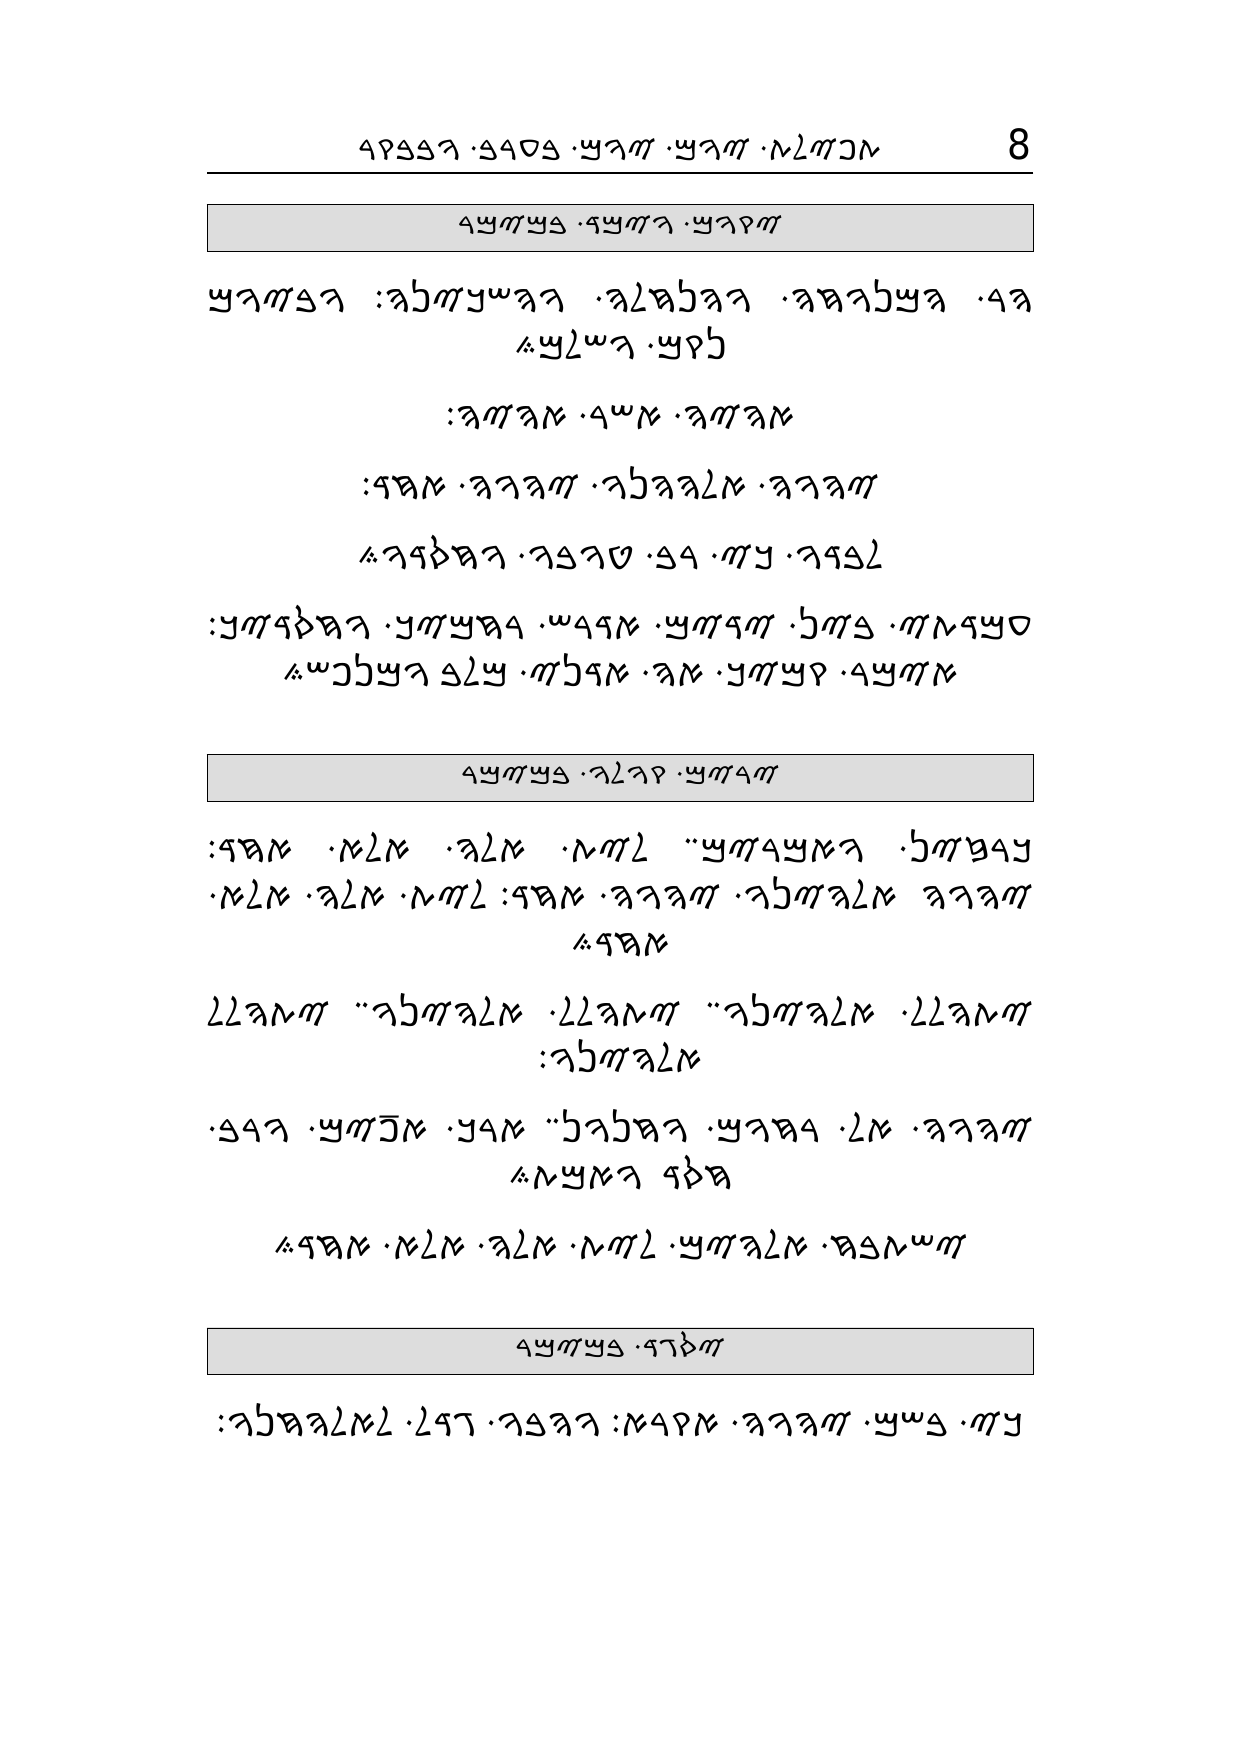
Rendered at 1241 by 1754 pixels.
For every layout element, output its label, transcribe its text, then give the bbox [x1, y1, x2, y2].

text ࠄࠓ࠰ ࠄࠌࠍࠅࠇࠄ࠰ ࠅࠄࠍࠇࠋࠄ࠰ ࠅࠄࠔࠊࠉࠍࠄ࠱ ࠅࠁࠉࠅࠌ ࠍࠒࠌ࠰ ࠅࠔࠋࠌ࠽ [207, 281, 1033, 366]
text ࠉࠔࠕࠁࠇ࠰ ࠀࠋࠄࠉࠌ࠰ ࠋࠉࠕ࠰ ࠀࠋࠄ࠰ ࠀࠋࠀ࠰ ࠀࠇࠃ࠽ [207, 1228, 1033, 1267]
text ࠀࠄࠉࠄ࠰ ࠀࠔࠓ࠰ ࠀࠄࠉࠄ࠱ [207, 397, 1033, 436]
text ࠉࠕࠄࠋࠋ࠰ ࠀࠋࠄࠉࠍࠅ࠲ ࠉࠕࠄࠋࠋ࠰ ࠀࠋࠄࠉࠍࠅ࠲ ࠉࠕࠄࠋࠋ ࠀࠋࠄࠉࠍࠅ࠱ [207, 994, 1033, 1079]
text ࠉࠓࠉࠌ࠰ ࠒࠅࠋࠅ࠰ ࠁࠌࠉࠌࠓ [208, 755, 1033, 801]
text ࠋࠁࠃࠅ࠰ ࠊࠉ࠰ ࠓࠁ࠰ ࠈࠅࠁࠅ࠰ ࠅࠇࠎࠃࠅ࠽ [207, 538, 1033, 577]
text ࠉࠎࠂࠃ࠰ ࠁࠌࠉࠌࠓ [208, 1329, 1033, 1374]
text ࠉࠄࠅࠄ࠰ ࠀࠋ࠰ ࠓࠇࠅࠌ࠰ ࠅࠇࠍࠅࠍ࠲ ࠀࠓࠊ࠰ ࠀࠐ࠘ࠉࠌ࠰ ࠅࠓࠁ࠰ ࠇࠎࠃ ࠅࠀࠌࠕ࠽ [207, 1111, 1033, 1196]
text ࠊࠉ࠰ ࠁࠔࠌ࠰ ࠉࠄࠅࠄ࠰ ࠀࠒࠓࠀ࠱ ࠅࠄࠁࠅ࠰ ࠂࠃࠋ࠰ ࠋࠀࠋࠄࠇࠍࠅ࠱ [207, 1404, 1033, 1443]
text ࠉࠒࠅࠌ࠰ ࠅࠉࠌࠃ࠰ ࠁࠌࠉࠌࠓ [208, 205, 1033, 251]
text ࠏࠌࠃࠕࠉ࠰ ࠁࠉࠍ࠰ ࠉࠃࠉࠌ࠰ ࠀࠃࠓࠔ࠰ ࠓࠇࠌࠉࠊ࠰ ࠅࠇࠎࠃࠉࠊ࠱ ࠀࠉࠌࠓ࠰ ࠒࠌࠉࠊ࠰ ࠀࠄ࠰ ࠀࠃࠍࠉ࠰ ࠌࠋࠁ ࠅࠌࠍࠐࠔ࠽ [207, 608, 1033, 693]
text ࠉࠄࠅࠄ࠰ ࠀࠋࠄࠄࠍࠅ࠰ ࠉࠄࠅࠄ࠰ ࠀࠇࠃ࠱ [207, 468, 1033, 506]
text ࠊࠓࠆࠉࠍ࠰ ࠅࠀࠌࠓࠉࠌ࠲ ࠋࠉࠕ࠰ ࠀࠋࠄ࠰ ࠀࠋࠀ࠰ ࠀࠇࠃ࠱ ࠉࠄࠅࠄ ࠀࠋࠄࠉࠍࠅ࠰ ࠉࠄࠅࠄ࠰ ࠀࠇࠃ࠱ ࠋࠉࠕ࠰ ࠀࠋࠄ࠰ ࠀࠋࠀ࠰ ࠀࠇࠃ࠽ [207, 831, 1033, 963]
